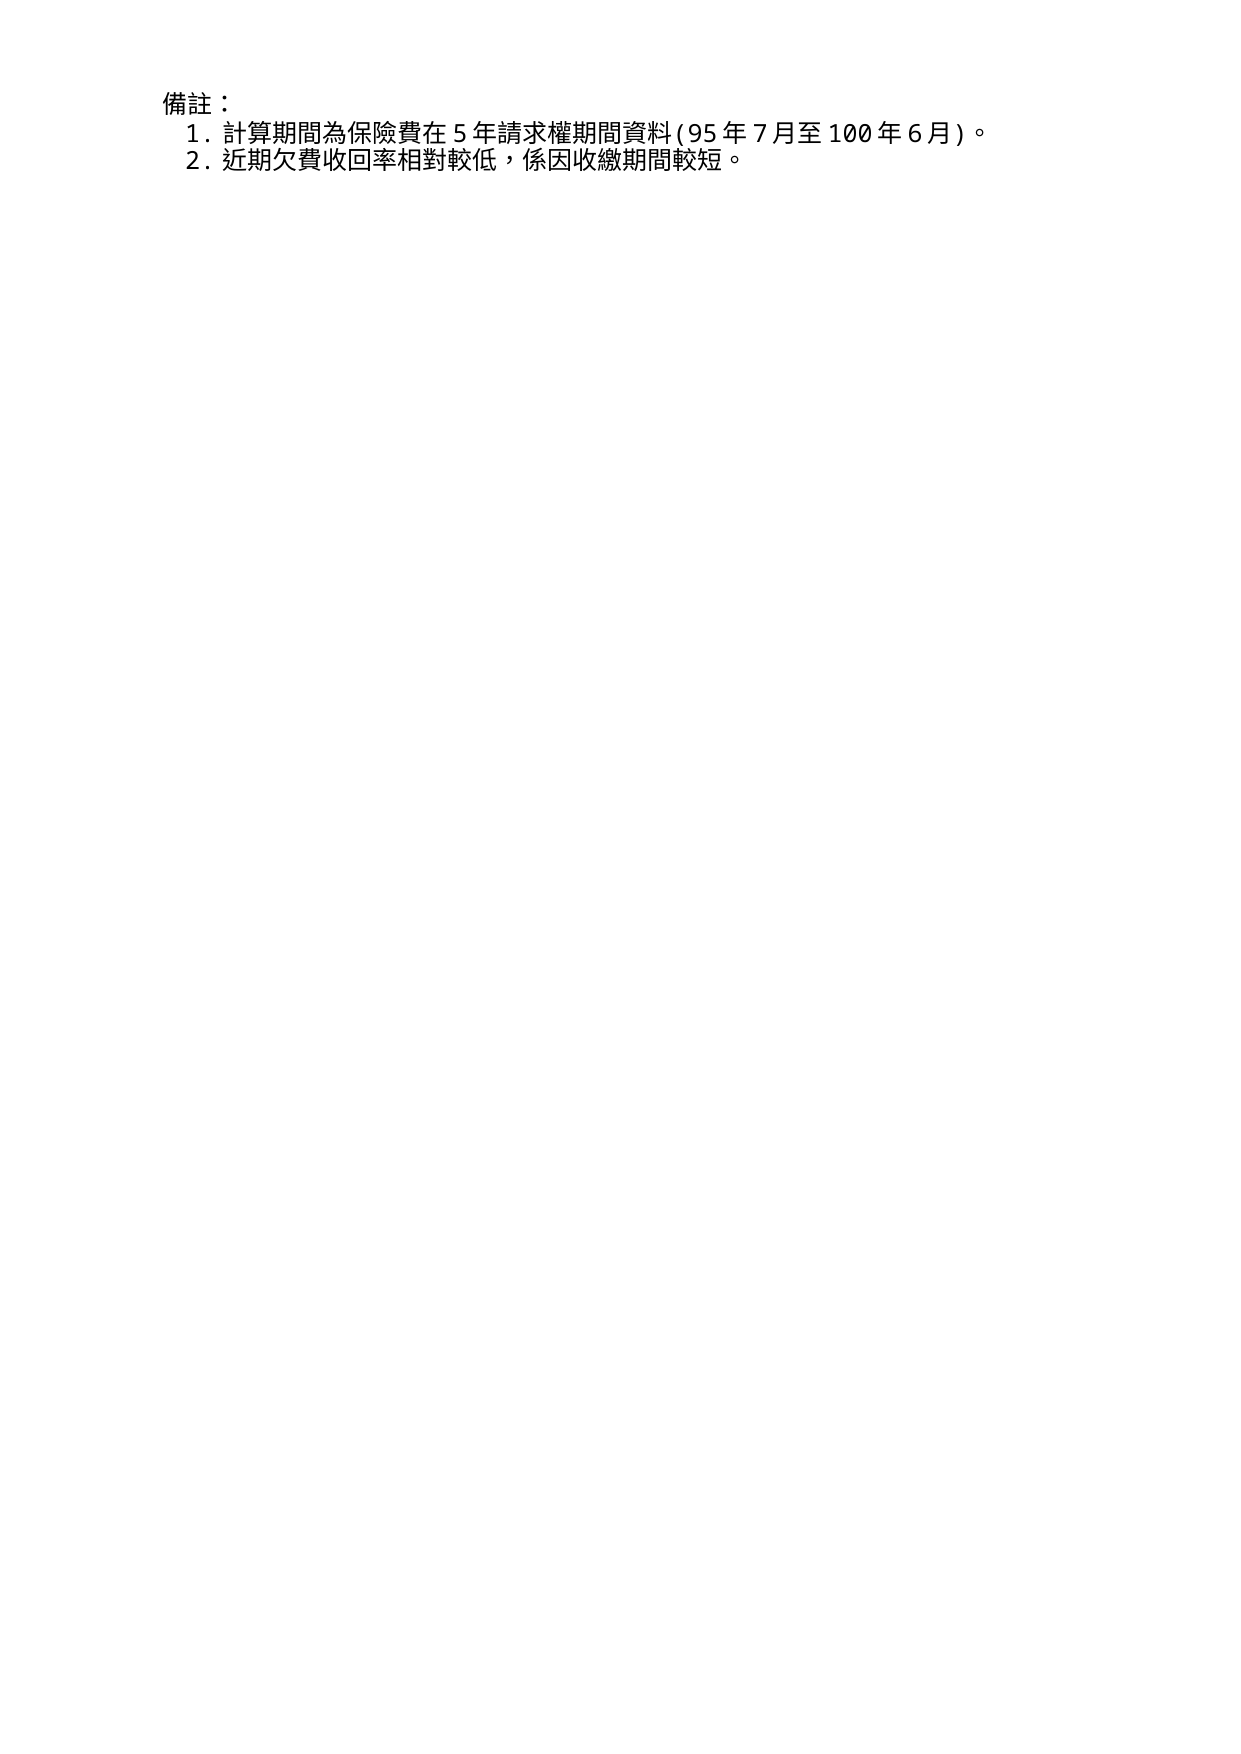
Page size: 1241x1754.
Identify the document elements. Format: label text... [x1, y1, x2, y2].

list 近期欠費收回率相對較低，係因收繳期間較短。 [185, 148, 1108, 175]
list 計算期間為保險費在5年請求權期間資料(95年7月至100年6月)。 [185, 121, 1108, 148]
text 備註： [162, 85, 1090, 121]
